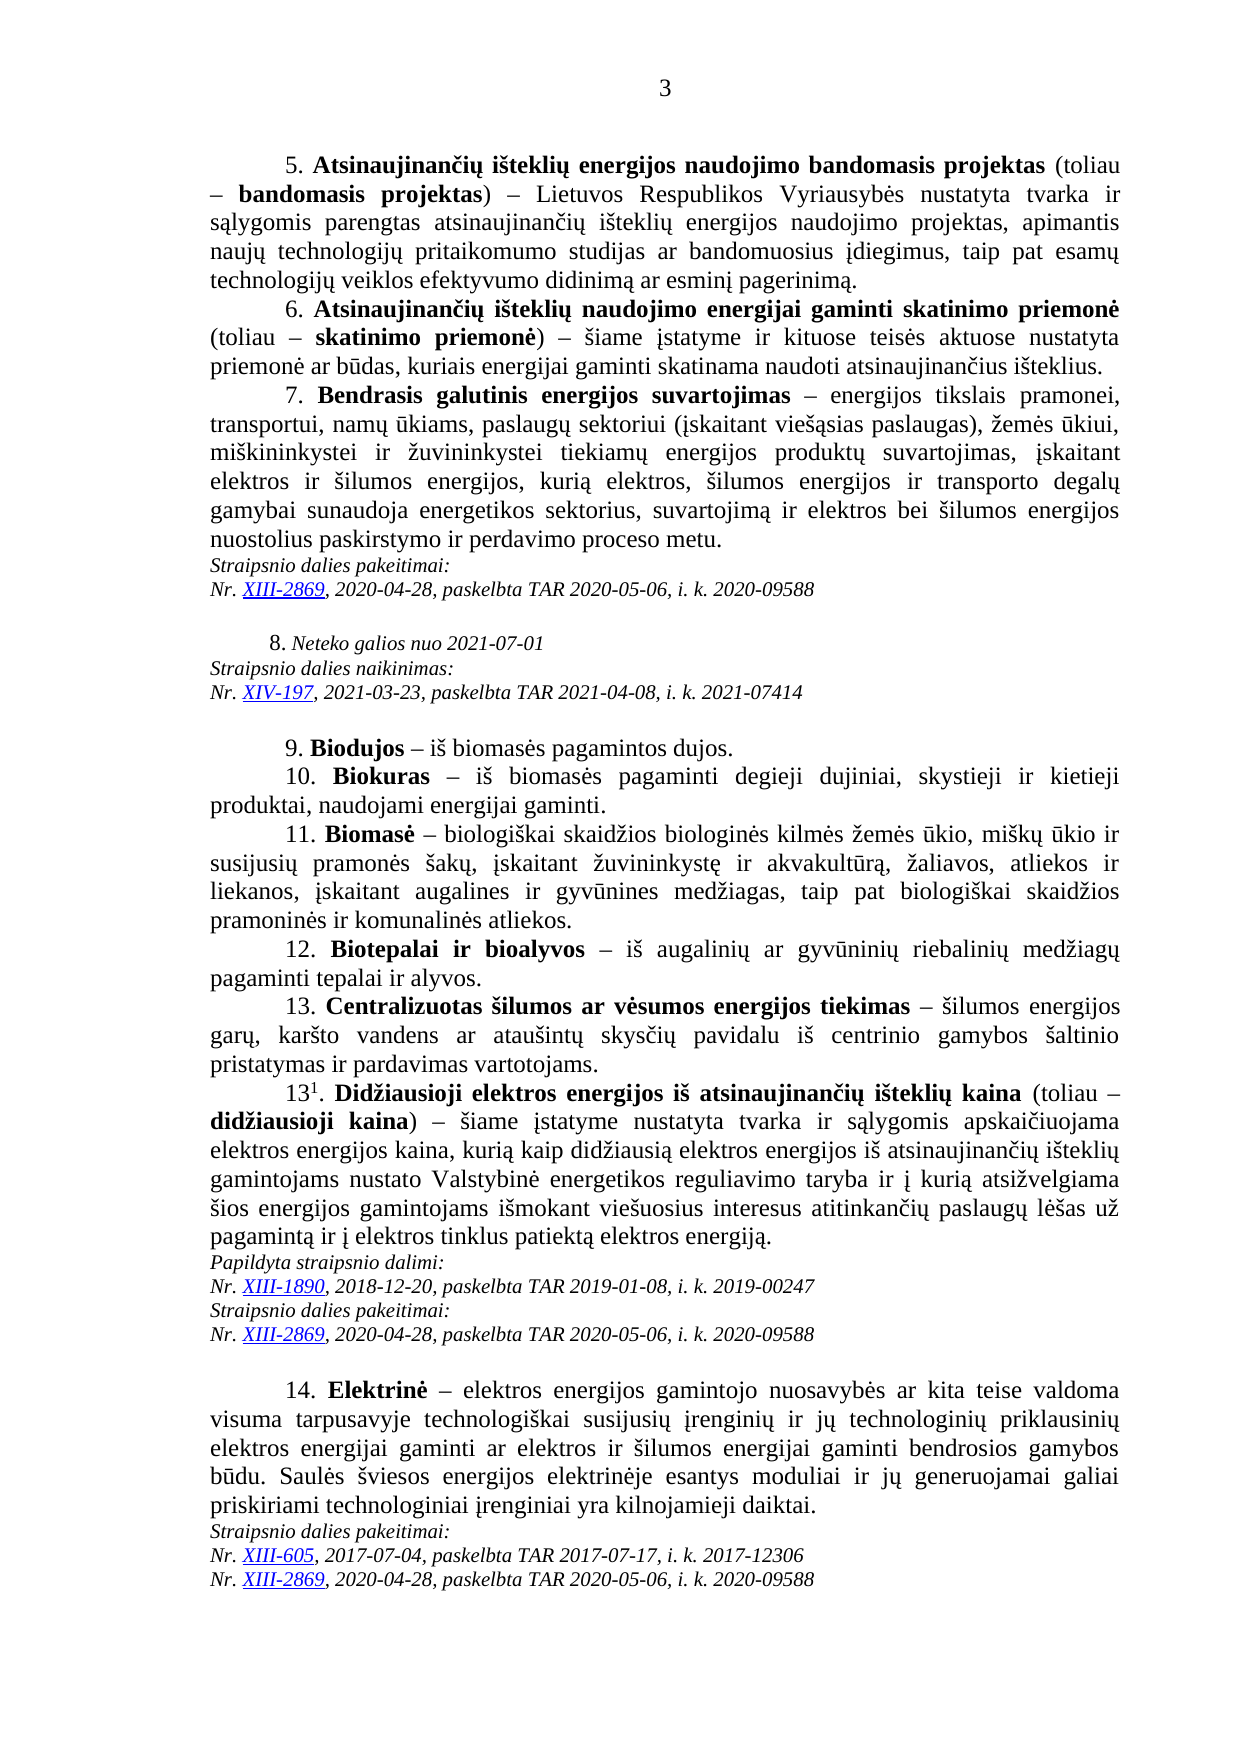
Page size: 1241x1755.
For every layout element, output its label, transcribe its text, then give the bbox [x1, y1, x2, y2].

text Papildyta straipsnio dalimi: [210, 1250, 1120, 1274]
text Nr. XIII-2869, 2020-04-28, paskelbta TAR 2020-05-06, i. k. 2020-09588 [210, 1567, 1120, 1591]
text Straipsnio dalies pakeitimai: [210, 1298, 1120, 1322]
text 10. Biokuras – iš biomasės pagaminti degieji dujiniai, skystieji ir kietieji produktai, naudojami energijai gaminti. [210, 761, 1120, 819]
text 131. Didžiausioji elektros energijos iš atsinaujinančių išteklių kaina (toliau – didžiausioji kaina) – šiame įstatyme nustatyta tvarka ir sąlygomis apskaičiuojama elektros energijos kaina, kurią kaip didžiausią elektros energijos iš atsinaujinančių išteklių gamintojams nustato Valstybinė energetikos reguliavimo taryba ir į kurią atsižvelgiama šios energijos gamintojams išmokant viešuosius interesus atitinkančių paslaugų lėšas už pagamintą ir į elektros tinklus patiektą elektros energiją. [210, 1078, 1120, 1250]
text Straipsnio dalies pakeitimai: [210, 1519, 1120, 1543]
text Straipsnio dalies naikinimas: [210, 656, 1120, 680]
text 6. Atsinaujinančių išteklių naudojimo energijai gaminti skatinimo priemonė (toliau – skatinimo priemonė) – šiame įstatyme ir kituose teisės aktuose nustatyta priemonė ar būdas, kuriais energijai gaminti skatinama naudoti atsinaujinančius išteklius. [210, 294, 1120, 380]
text 12. Biotepalai ir bioalyvos – iš augalinių ar gyvūninių riebalinių medžiagų pagaminti tepalai ir alyvos. [210, 934, 1120, 991]
text 8. Neteko galios nuo 2021-07-01 [210, 629, 1120, 656]
text Nr. XIV-197, 2021-03-23, paskelbta TAR 2021-04-08, i. k. 2021-07414 [210, 680, 1120, 704]
text 11. Biomasė – biologiškai skaidžios biologinės kilmės žemės ūkio, miškų ūkio ir susijusių pramonės šakų, įskaitant žuvininkystę ir akvakultūrą, žaliavos, atliekos ir liekanos, įskaitant augalines ir gyvūnines medžiagas, taip pat biologiškai skaidžios pramoninės ir komunalinės atliekos. [210, 819, 1120, 934]
text Nr. XIII-2869, 2020-04-28, paskelbta TAR 2020-05-06, i. k. 2020-09588 [210, 577, 1120, 601]
text Straipsnio dalies pakeitimai: [210, 552, 1120, 577]
text 14. Elektrinė – elektros energijos gamintojo nuosavybės ar kita teise valdoma visuma tarpusavyje technologiškai susijusių įrenginių ir jų technologinių priklausinių elektros energijai gaminti ar elektros ir šilumos energijai gaminti bendrosios gamybos būdu. Saulės šviesos energijos elektrinėje esantys moduliai ir jų generuojamai galiai priskiriami technologiniai įrenginiai yra kilnojamieji daiktai. [210, 1375, 1120, 1519]
text 13. Centralizuotas šilumos ar vėsumos energijos tiekimas – šilumos energijos garų, karšto vandens ar ataušintų skysčių pavidalu iš centrinio gamybos šaltinio pristatymas ir pardavimas vartotojams. [210, 991, 1120, 1078]
text 7. Bendrasis galutinis energijos suvartojimas – energijos tikslais pramonei, transportui, namų ūkiams, paslaugų sektoriui (įskaitant viešąsias paslaugas), žemės ūkiui, miškininkystei ir žuvininkystei tiekiamų energijos produktų suvartojimas, įskaitant elektros ir šilumos energijos, kurią elektros, šilumos energijos ir transporto degalų gamybai sunaudoja energetikos sektorius, suvartojimą ir elektros bei šilumos energijos nuostolius paskirstymo ir perdavimo proceso metu. [210, 380, 1120, 552]
text Nr. XIII-2869, 2020-04-28, paskelbta TAR 2020-05-06, i. k. 2020-09588 [210, 1322, 1120, 1346]
text 5. Atsinaujinančių išteklių energijos naudojimo bandomasis projektas (toliau – bandomasis projektas) – Lietuvos Respublikos Vyriausybės nustatyta tvarka ir sąlygomis parengtas atsinaujinančių išteklių energijos naudojimo projektas, apimantis naujų technologijų pritaikomumo studijas ar bandomuosius įdiegimus, taip pat esamų technologijų veiklos efektyvumo didinimą ar esminį pagerinimą. [210, 150, 1120, 294]
text Nr. XIII-1890, 2018-12-20, paskelbta TAR 2019-01-08, i. k. 2019-00247 [210, 1274, 1120, 1298]
text Nr. XIII-605, 2017-07-04, paskelbta TAR 2017-07-17, i. k. 2017-12306 [210, 1543, 1120, 1567]
text 9. Biodujos – iš biomasės pagamintos dujos. [285, 733, 1120, 761]
